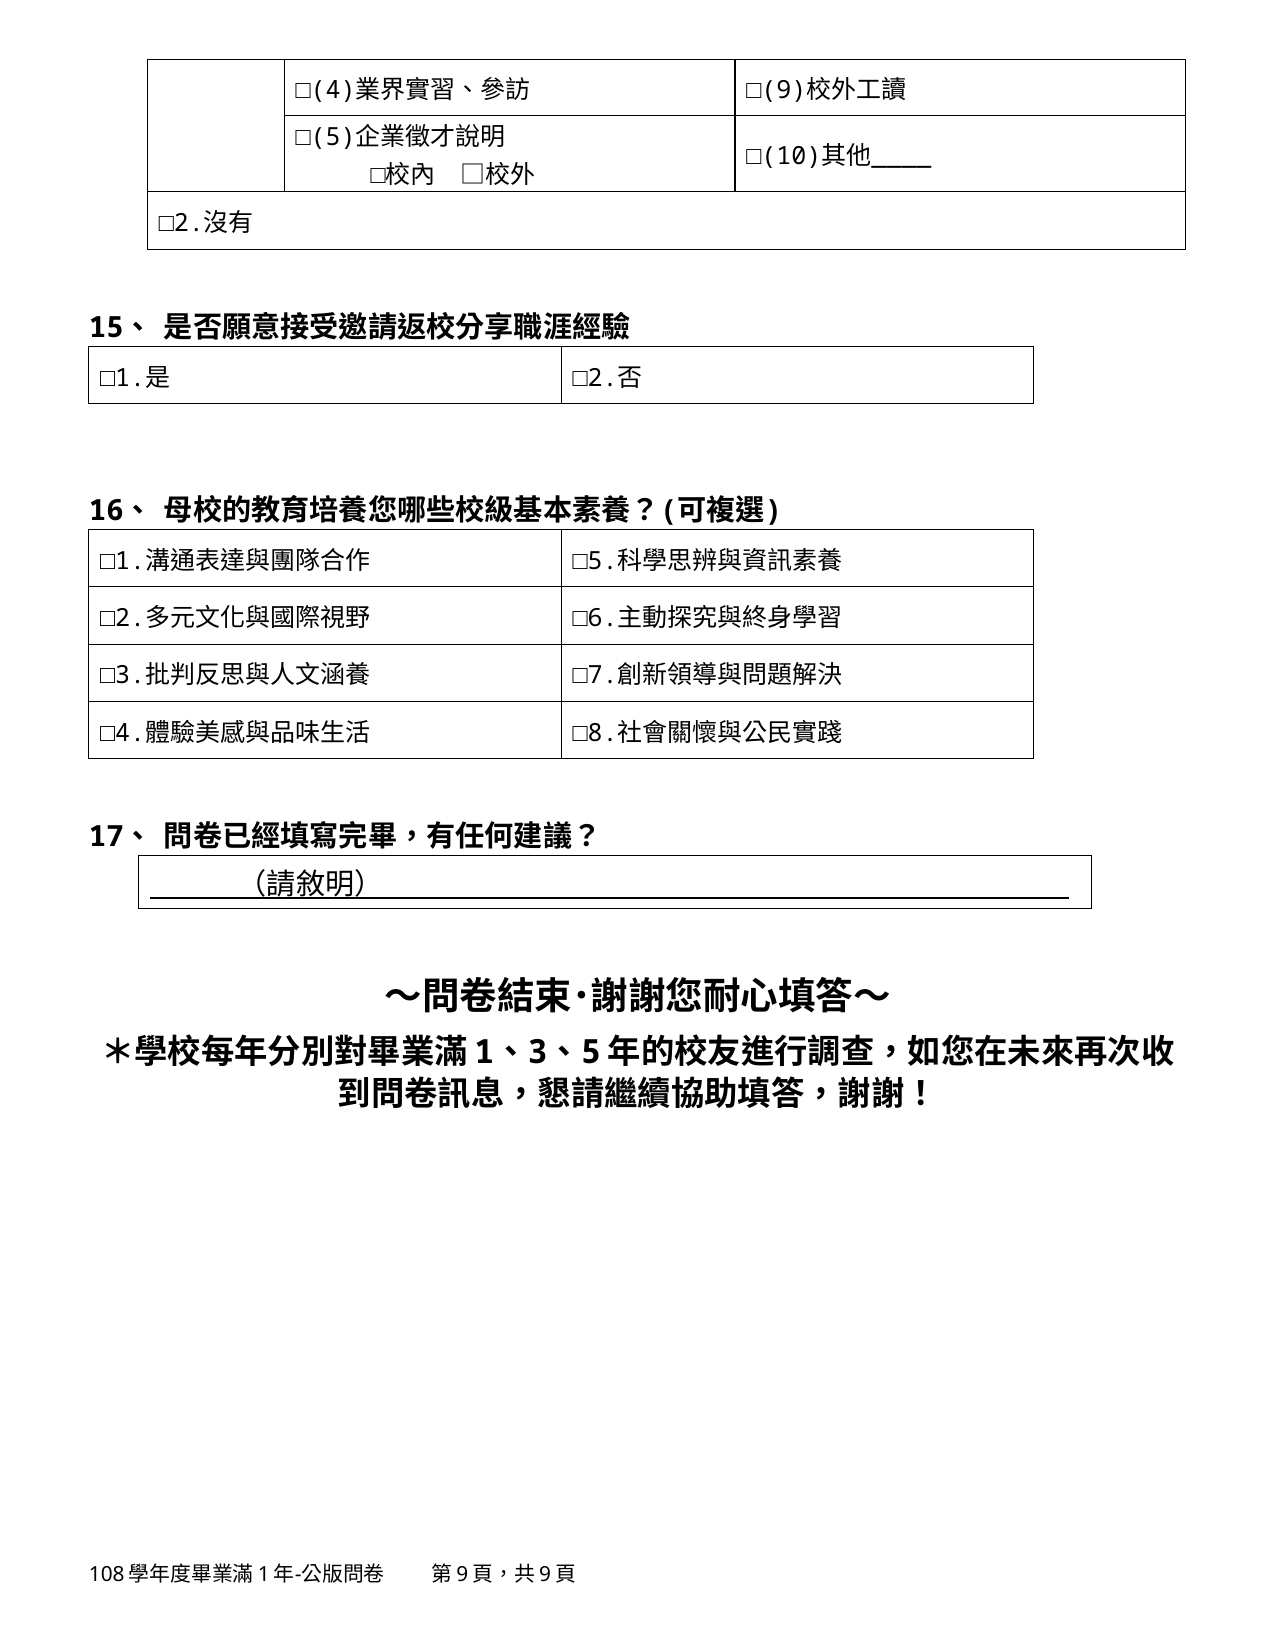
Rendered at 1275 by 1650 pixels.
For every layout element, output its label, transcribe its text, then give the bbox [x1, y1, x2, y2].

table_header □1.溝通表達與團隊合作 [89, 530, 561, 586]
table_header □1.有 [148, 60, 284, 191]
list 母校的教育培養您哪些校級基本素養？(可複選) [89, 487, 1186, 529]
table_cell □(10)其他____ [736, 116, 1185, 191]
table_cell □(5)企業徵才說明 □校內 □校外 [285, 116, 734, 191]
table_header □1.是 [89, 347, 561, 403]
table_cell □3.批判反思與人文涵養 [89, 645, 561, 701]
table_header □2.否 [562, 347, 1033, 403]
text ～問卷結束˙謝謝您耐心填答～ [89, 976, 1186, 1018]
table_header （請敘明） [139, 856, 1091, 908]
table_cell □4.體驗美感與品味生活 [89, 702, 561, 758]
table_cell □6.主動探究與終身學習 [562, 587, 1033, 643]
text ＊學校每年分別對畢業滿1、3、5年的校友進行調查，如您在未來再次收到問卷訊息，懇請繼續協助填答，謝謝！ [89, 1030, 1186, 1113]
table_cell □2.多元文化與國際視野 [89, 587, 561, 643]
table_cell □(4)業界實習、參訪 [285, 60, 734, 115]
table_cell □(9)校外工讀 [736, 60, 1185, 115]
list 問卷已經填寫完畢，有任何建議？ [89, 813, 1186, 855]
list 是否願意接受邀請返校分享職涯經驗 [89, 304, 1186, 346]
table_cell □8.社會關懷與公民實踐 [562, 702, 1033, 758]
table_cell □2.沒有 [148, 192, 1185, 249]
table_cell □7.創新領導與問題解決 [562, 645, 1033, 701]
table_header □5.科學思辨與資訊素養 [562, 530, 1033, 586]
